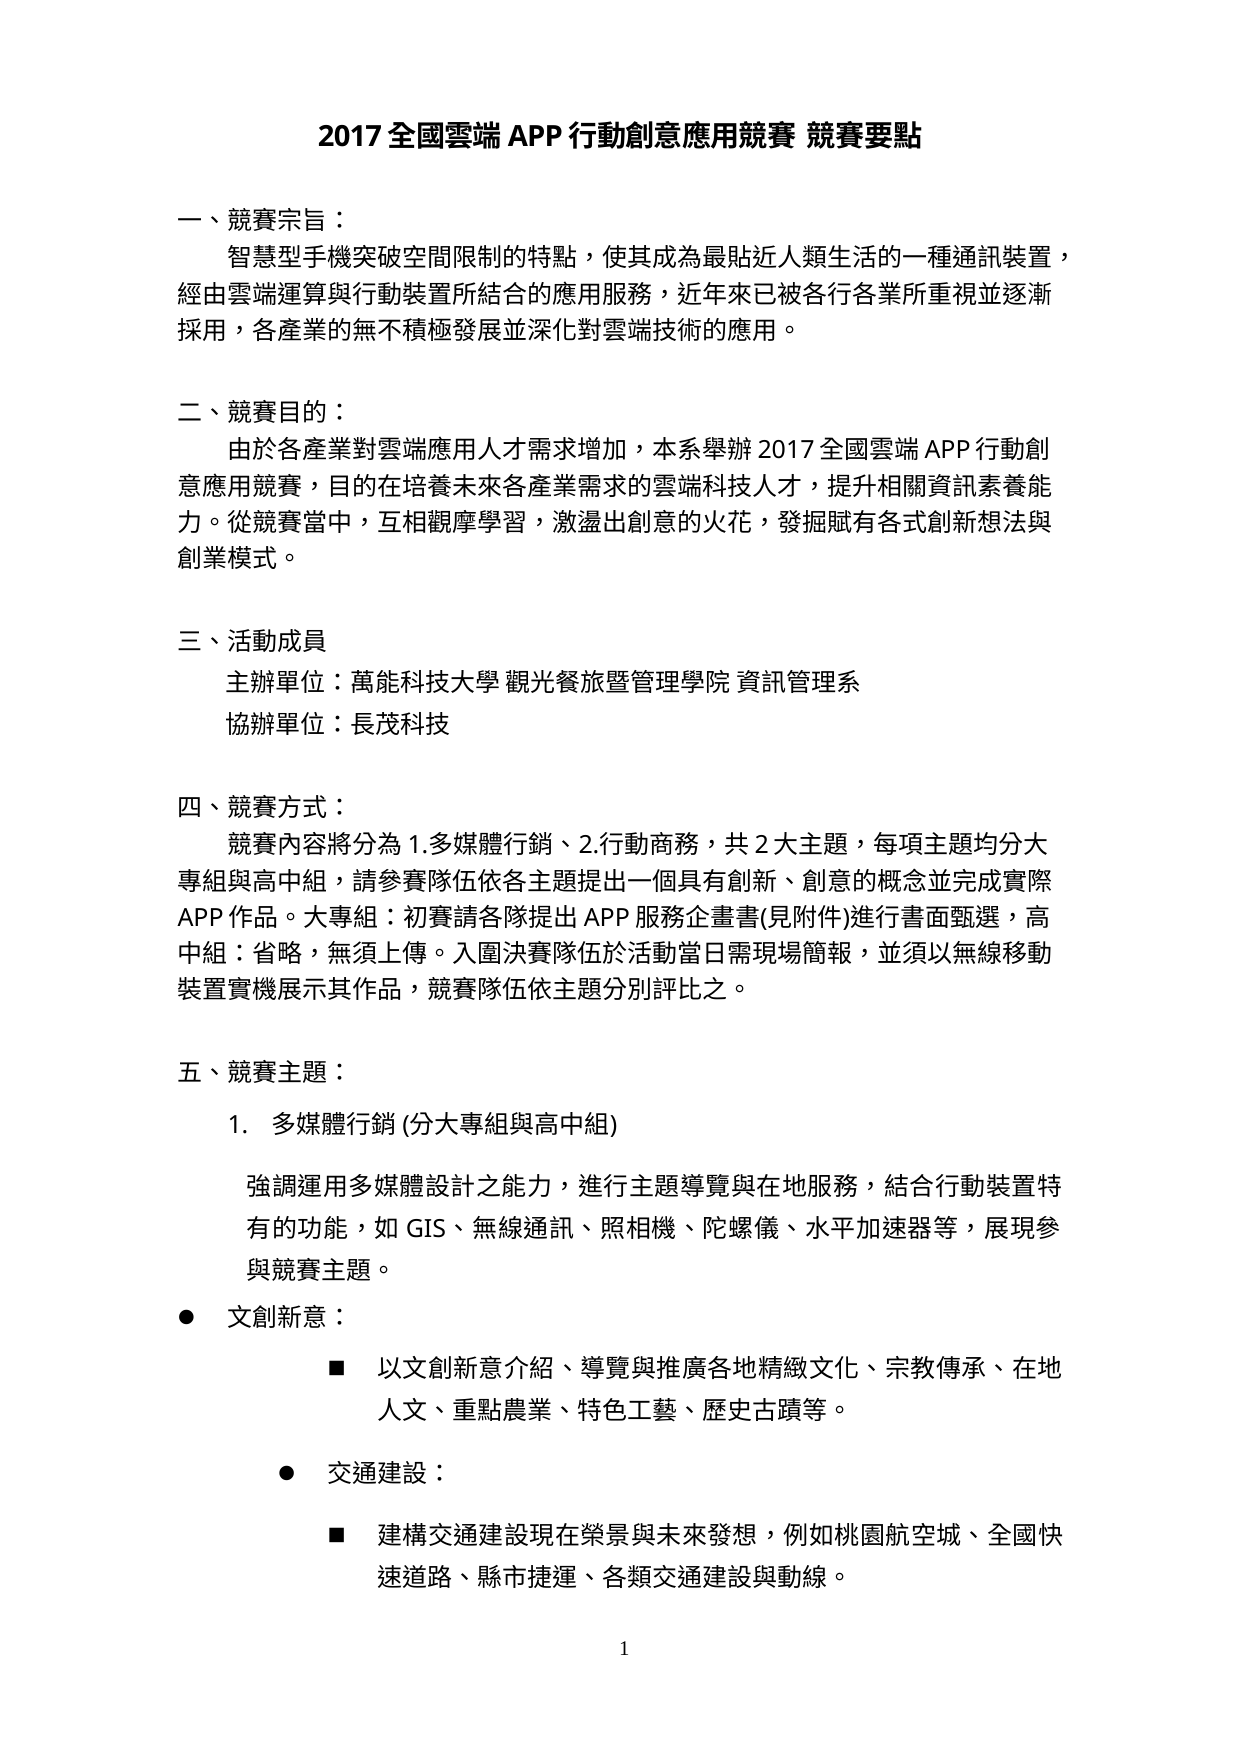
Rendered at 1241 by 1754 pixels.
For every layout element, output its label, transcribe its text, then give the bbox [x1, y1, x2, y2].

text 2017全國雲端APP行動創意應用競賽 競賽要點 [177, 112, 1063, 154]
text 三、活動成員 [177, 617, 1063, 658]
text 一、競賽宗旨： [177, 196, 1063, 238]
list 文創新意： [177, 1298, 1063, 1334]
list 以文創新意介紹、導覽與推廣各地精緻文化、宗教傳承、在地人文、重點農業、特色工藝、歷史古蹟等。 [327, 1344, 1063, 1428]
text 競賽內容將分為1.多媒體行銷、2.行動商務，共2大主題，每項主題均分大專組與高中組，請參賽隊伍依各主題提出一個具有創新、創意的概念並完成實際APP作品。大專組：初賽請各隊提出APP服務企畫書(見附件)進行書面甄選，高中組：省略，無須上傳。入圍決賽隊伍於活動當日需現場簡報，並須以無線移動裝置實機展示其作品，競賽隊伍依主題分別評比之。 [177, 825, 1063, 1006]
text 協辦單位：長茂科技 [225, 700, 1063, 742]
text 主辦單位：萬能科技大學 觀光餐旅暨管理學院 資訊管理系 [225, 658, 1063, 700]
list 建構交通建設現在榮景與未來發想，例如桃園航空城、全國快速道路、縣市捷運、各類交通建設與動線。 [327, 1511, 1063, 1594]
text 二、競賽目的： [177, 388, 1063, 430]
list 交通建設： [277, 1449, 1063, 1490]
text 四、競賽方式： [177, 783, 1063, 825]
list 多媒體行銷 (分大專組與高中組) [227, 1100, 1063, 1142]
text 由於各產業對雲端應用人才需求增加，本系舉辦2017全國雲端APP行動創意應用競賽，目的在培養未來各產業需求的雲端科技人才，提升相關資訊素養能力。從競賽當中，互相觀摩學習，激盪出創意的火花，發掘賦有各式創新想法與創業模式。 [177, 430, 1063, 575]
text 強調運用多媒體設計之能力，進行主題導覽與在地服務，結合行動裝置特有的功能，如GIS、無線通訊、照相機、陀螺儀、水平加速器等，展現參與競賽主題。 [246, 1162, 1063, 1287]
text 五、競賽主題： [177, 1048, 1063, 1089]
text 智慧型手機突破空間限制的特點，使其成為最貼近人類生活的一種通訊裝置，經由雲端運算與行動裝置所結合的應用服務，近年來已被各行各業所重視並逐漸採用，各產業的無不積極發展並深化對雲端技術的應用。 [177, 238, 1063, 347]
